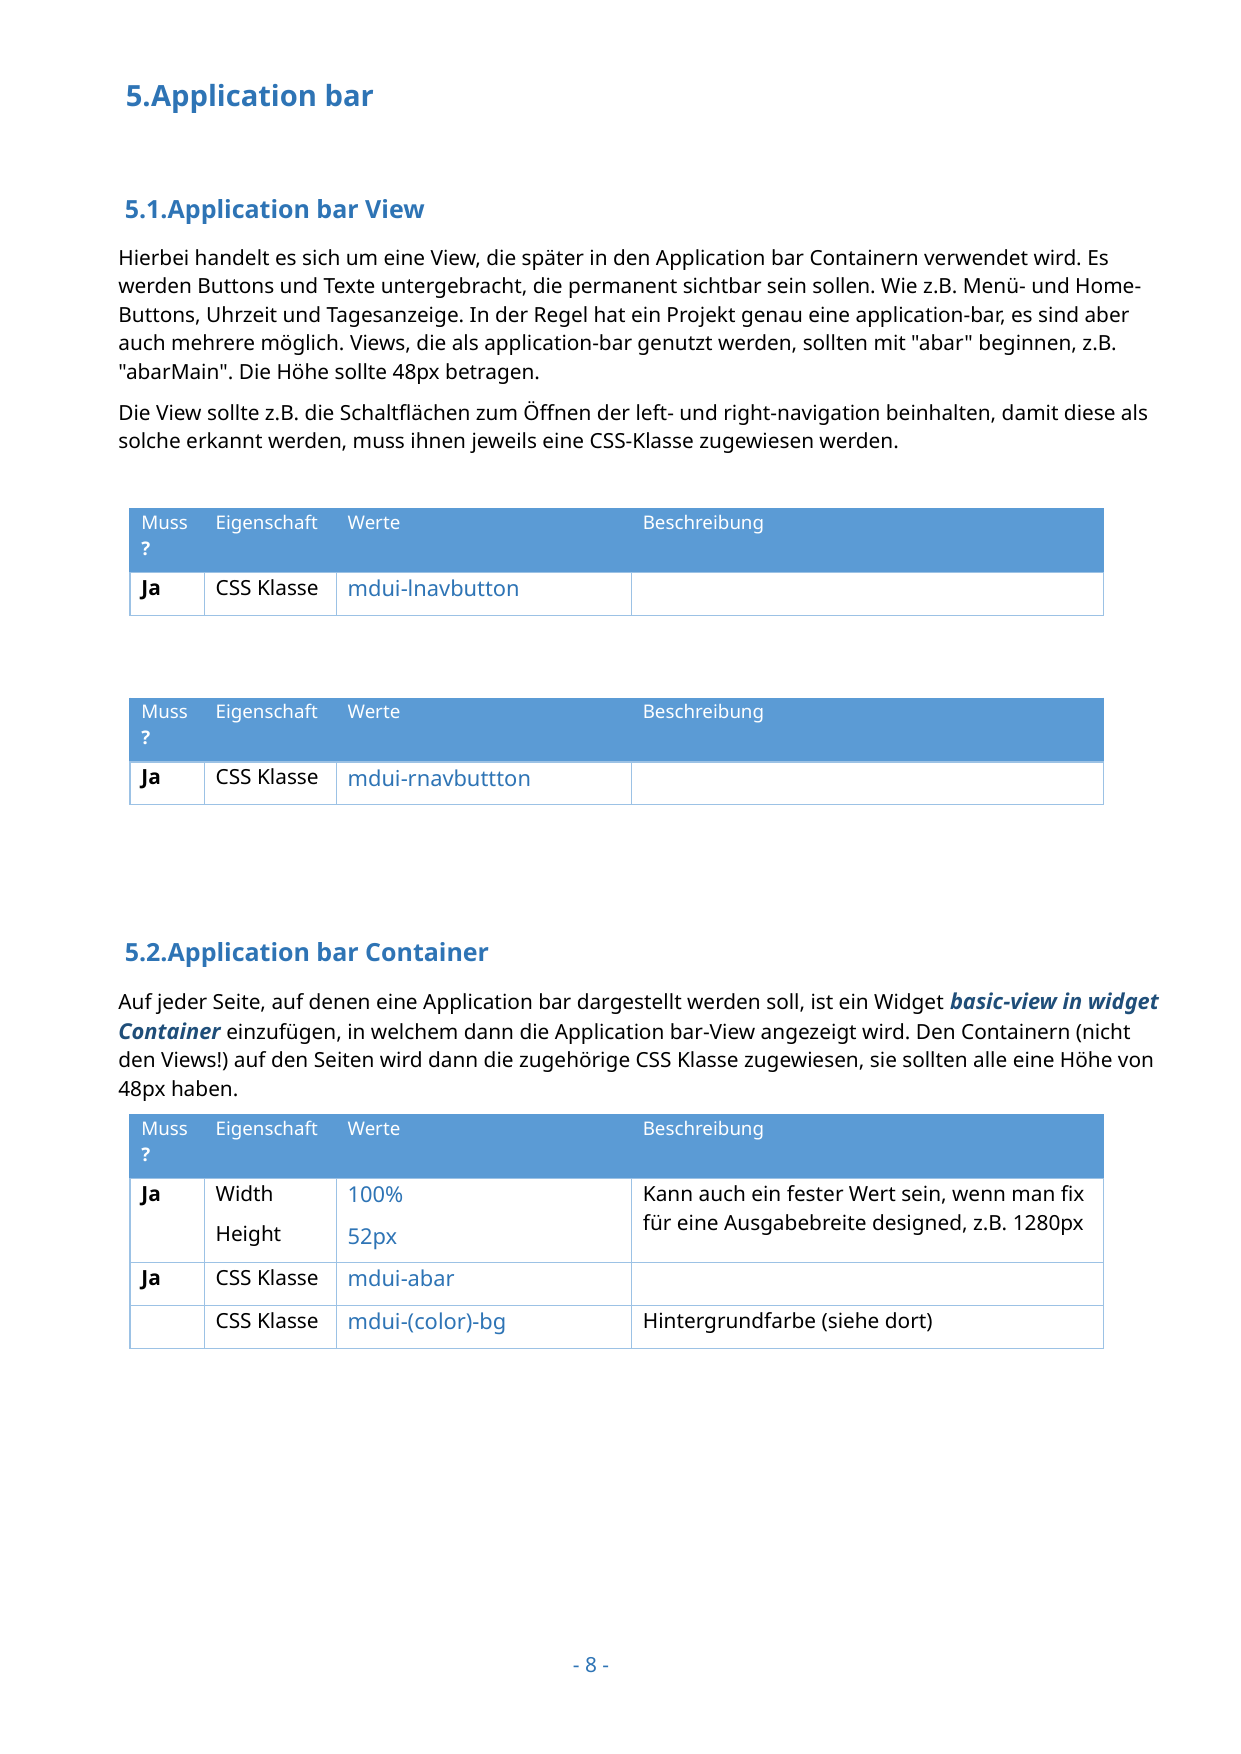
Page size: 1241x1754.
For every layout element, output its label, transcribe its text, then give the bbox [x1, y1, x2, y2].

table_cell Width Height [205, 1179, 336, 1262]
table_header Beschreibung [631, 509, 1103, 572]
table_header Eigenschaft [204, 1115, 336, 1178]
table_cell mdui-rnavbuttton [337, 763, 631, 804]
table_cell Ja [131, 573, 204, 615]
text Auf jeder Seite, auf denen eine Application bar dargestellt werden soll, ist ein Widget basic-view in widget Container einzufügen, in welchem dann die Application bar-View angezeigt wird. Den Containern (nicht den Views!) auf den Seiten wird dann die zugehörige CSS Klasse zugewiesen, sie sollten alle eine Höhe von 48px haben. [118, 986, 1169, 1102]
table_cell CSS Klasse [205, 1306, 336, 1347]
table_cell Ja [131, 763, 204, 804]
table_header Eigenschaft [204, 699, 336, 761]
table_cell [632, 763, 1103, 804]
table_header Muss? [131, 509, 204, 572]
table_cell CSS Klasse [205, 573, 336, 615]
subtitle Application bar View [118, 191, 1169, 226]
table_header Werte [336, 699, 631, 761]
table_cell Ja [131, 1263, 204, 1305]
table_cell Hintergrundfarbe (siehe dort) [632, 1306, 1103, 1347]
table_cell CSS Klasse [205, 763, 336, 804]
table_cell [632, 1263, 1103, 1305]
table_header Muss? [131, 1115, 204, 1178]
table_header Werte [336, 1115, 631, 1178]
table_header Beschreibung [631, 699, 1103, 761]
table_header Werte [336, 509, 631, 572]
subtitle Application bar Container [118, 934, 1169, 968]
subtitle Application bar [118, 75, 1169, 115]
table_header Beschreibung [631, 1115, 1103, 1178]
table_cell [632, 573, 1103, 615]
table_cell Ja [131, 1179, 204, 1262]
table_header Muss? [131, 699, 204, 761]
text Hierbei handelt es sich um eine View, die später in den Application bar Containern verwendet wird. Es werden Buttons und Texte untergebracht, die permanent sichtbar sein sollen. Wie z.B. Menü- und Home-Buttons, Uhrzeit und Tagesanzeige. In der Regel hat ein Projekt genau eine application-bar, es sind aber auch mehrere möglich. Views, die als application-bar genutzt werden, sollten mit "abar" beginnen, z.B. "abarMain". Die Höhe sollte 48px betragen. [118, 243, 1169, 385]
table_cell 100% 52px [337, 1179, 631, 1262]
table_cell mdui-lnavbutton [337, 573, 631, 615]
table_cell Kann auch ein fester Wert sein, wenn man fix für eine Ausgabebreite designed, z.B. 1280px [632, 1179, 1103, 1262]
table_cell mdui-abar [337, 1263, 631, 1305]
table_cell CSS Klasse [205, 1263, 336, 1305]
text Die View sollte z.B. die Schaltflächen zum Öffnen der left- und right-navigation beinhalten, damit diese als solche erkannt werden, muss ihnen jeweils eine CSS-Klasse zugewiesen werden. [118, 398, 1169, 455]
table_cell mdui-(color)-bg [337, 1306, 631, 1347]
table_cell [131, 1306, 204, 1347]
table_header Eigenschaft [204, 509, 336, 572]
